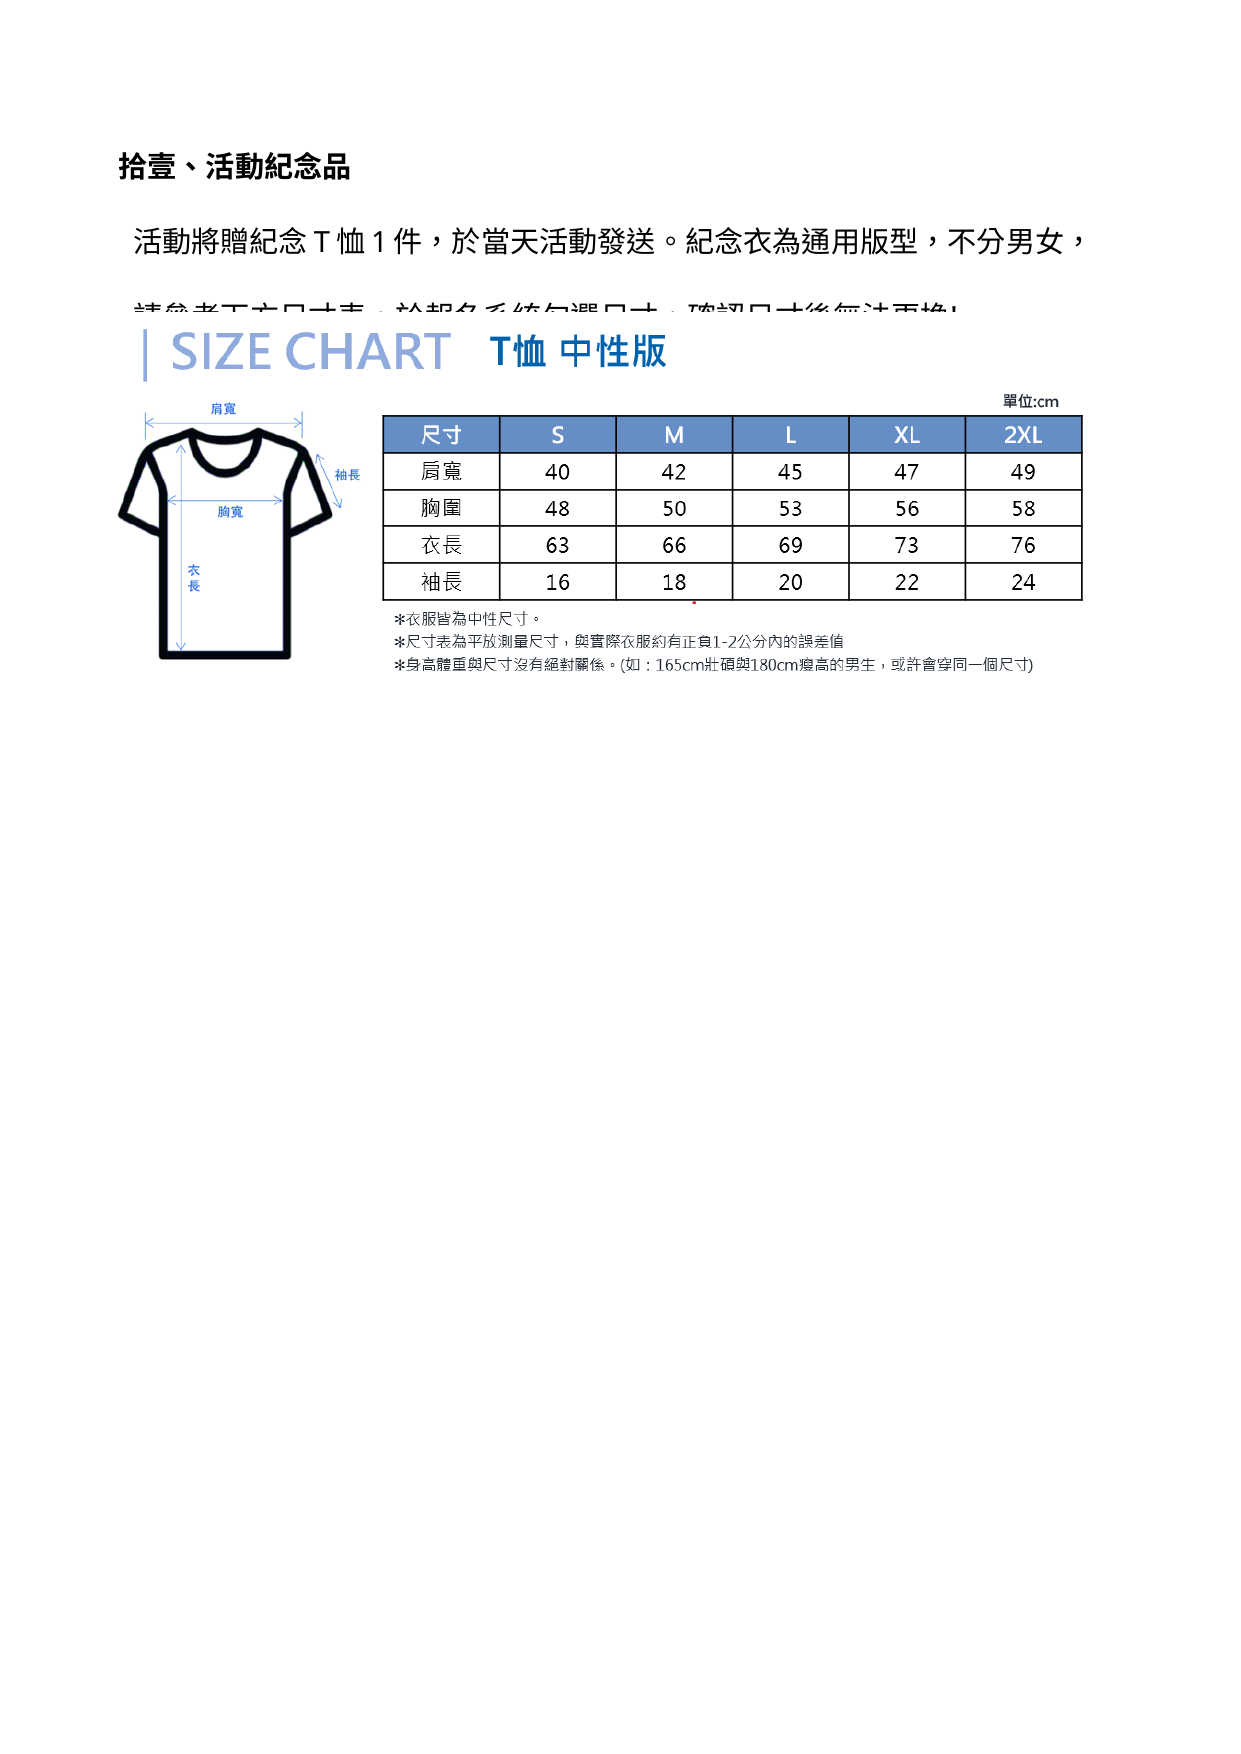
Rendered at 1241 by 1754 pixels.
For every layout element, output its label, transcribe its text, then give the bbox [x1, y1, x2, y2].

text 拾壹、活動紀念品 [118, 127, 1122, 202]
text 活動將贈紀念T恤1件，於當天活動發送。紀念衣為通用版型，不分男女，請參考下方尺寸表，於報名系統勾選尺寸，確認尺寸後無法更換! [133, 202, 1122, 352]
picture [111, 312, 1111, 683]
